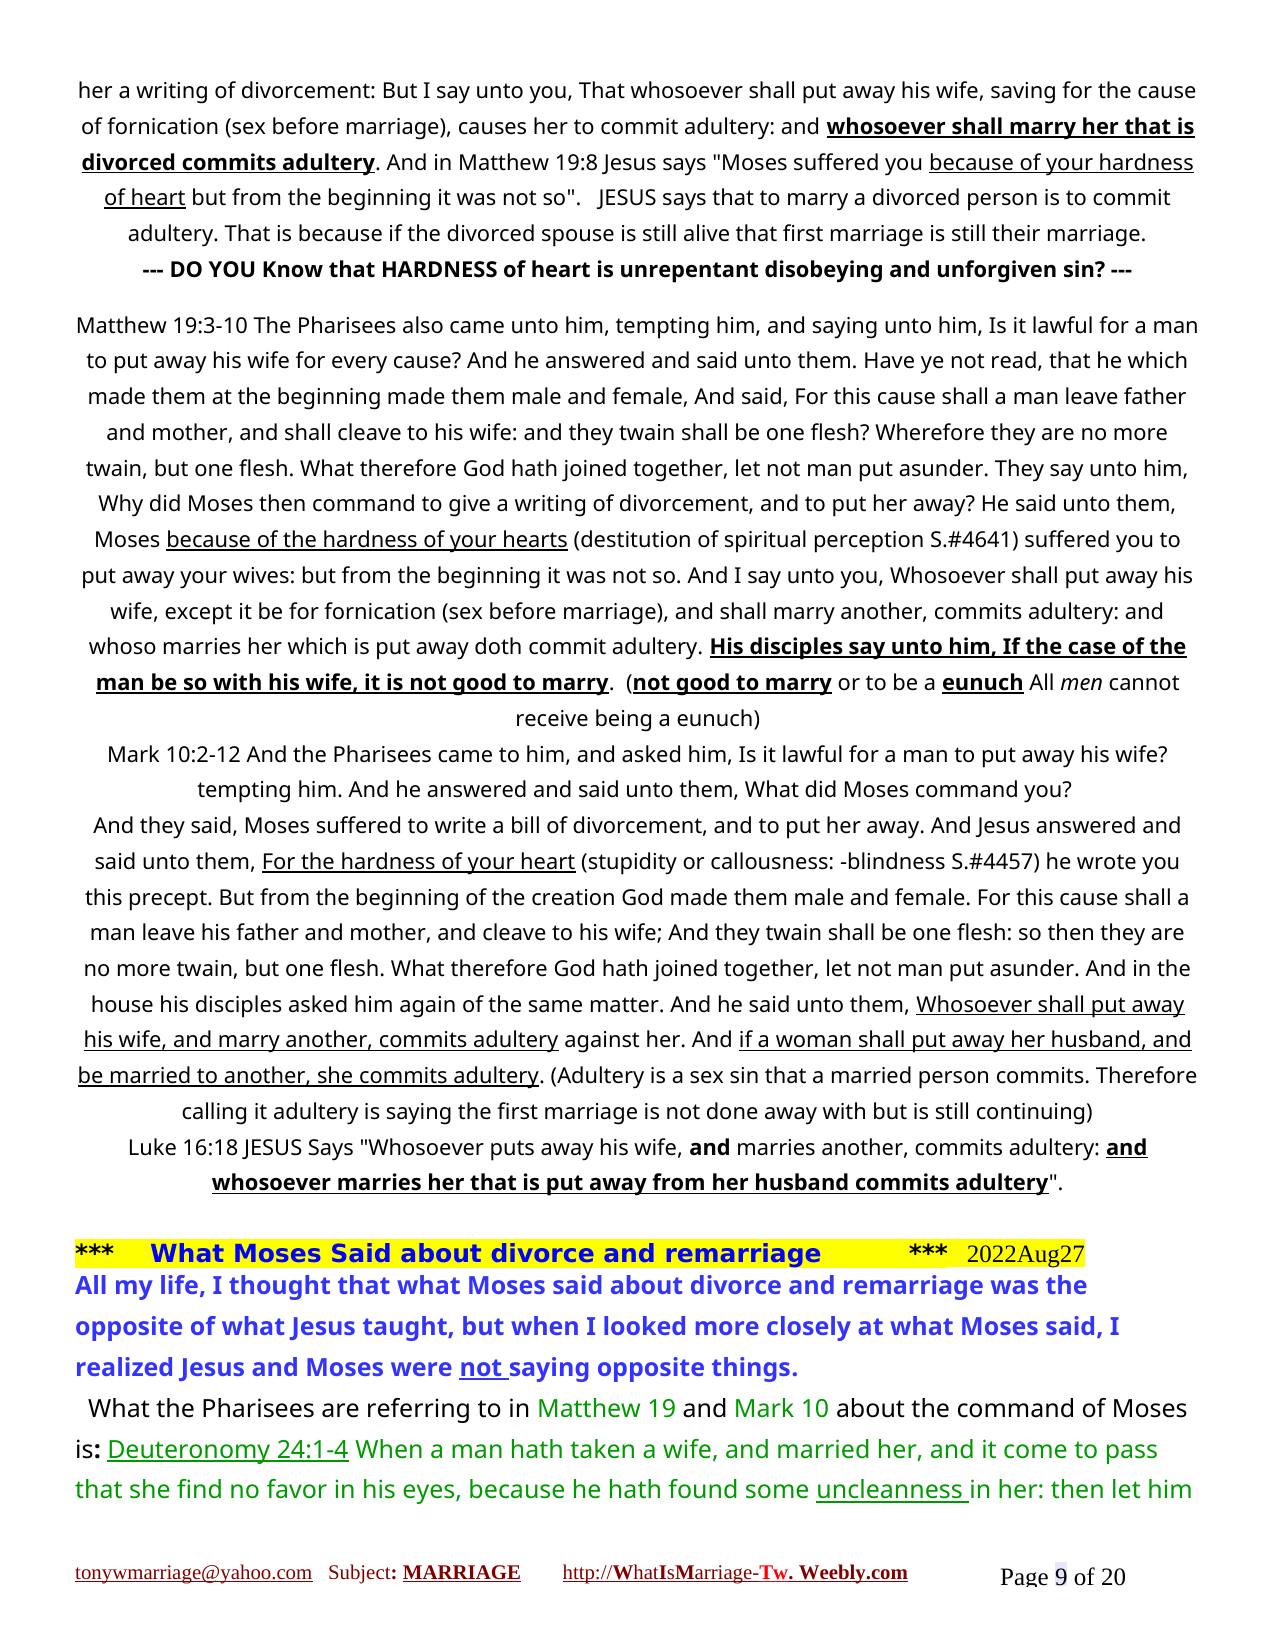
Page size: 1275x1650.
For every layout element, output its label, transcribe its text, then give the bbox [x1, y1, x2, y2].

text her a writing of divorcement: But I say unto you, That whosoever shall put away his wife, saving for the cause of fornication (sex before marriage), causes her to commit adultery: and whosoever shall marry her that is divorced commits adultery. And in Matthew 19:8 Jesus says "Moses suffered you because of your hardness of heart but from the beginning it was not so". JESUS says that to marry a divorced person is to commit adultery. That is because if the divorced spouse is still alive that first marriage is still their marriage. --- DO YOU Know that HARDNESS of heart is unrepentant disobeying and unforgiven sin? --- Matthew 19:3-10 The Pharisees also came unto him, tempting him, and saying unto him, Is it lawful for a man to put away his wife for every cause? And he answered and said unto them. Have ye not read, that he which made them at the beginning made them male and female, And said, For this cause shall a man leave father and mother, and shall cleave to his wife: and they twain shall be one flesh? Wherefore they are no more twain, but one flesh. What therefore God hath joined together, let not man put asunder. They say unto him, Why did Moses then command to give a writing of divorcement, and to put her away? He said unto them, Moses because of the hardness of your hearts (destitution of spiritual perception S.#4641) suffered you to put away your wives: but from the beginning it was not so. And I say unto you, Whosoever shall put away his wife, except it be for fornication (sex before marriage), and shall marry another, commits adultery: and whoso marries her which is put away doth commit adultery. His disciples say unto him, If the case of the man be so with his wife, it is not good to marry. (not good to marry or to be a eunuch All men cannot receive being a eunuch) Mark 10:2-12 And the Pharisees came to him, and asked him, Is it lawful for a man to put away his wife? tempting him. And he answered and said unto them, What did Moses command you? And they said, Moses suffered to write a bill of divorcement, and to put her away. And Jesus answered and said unto them, For the hardness of your heart (stupidity or callousness: -blindness S.#4457) he wrote you this precept. But from the beginning of the creation God made them male and female. For this cause shall a man leave his father and mother, and cleave to his wife; And they twain shall be one flesh: so then they are no more twain, but one flesh. What therefore God hath joined together, let not man put asunder. And in the house his disciples asked him again of the same matter. And he said unto them, Whosoever shall put away his wife, and marry another, commits adultery against her. And if a woman shall put away her husband, and be married to another, she commits adultery. (Adultery is a sex sin that a married person commits. Therefore calling it adultery is saying the first marriage is not done away with but is still continuing) Luke 16:18 JESUS Says "Whosoever puts away his wife, and marries another, commits adultery: and whosoever marries her that is put away from her husband commits adultery". [75, 75, 1200, 1197]
text *** What Moses Said about divorce and remarriage *** 2022Aug27 [73, 1239, 1200, 1268]
text All my life, I thought that what Moses said about divorce and remarriage was the opposite of what Jesus taught, but when I looked more closely at what Moses said, I realized Jesus and Moses were not saying opposite things. What the Pharisees are referring to in Matthew 19 and Mark 10 about the command of Moses is: Deuteronomy 24:1-4 When a man hath taken a wife, and married her, and it come to pass that she find no favor in his eyes, because he hath found some uncleanness in her: then let him [75, 1268, 1200, 1506]
